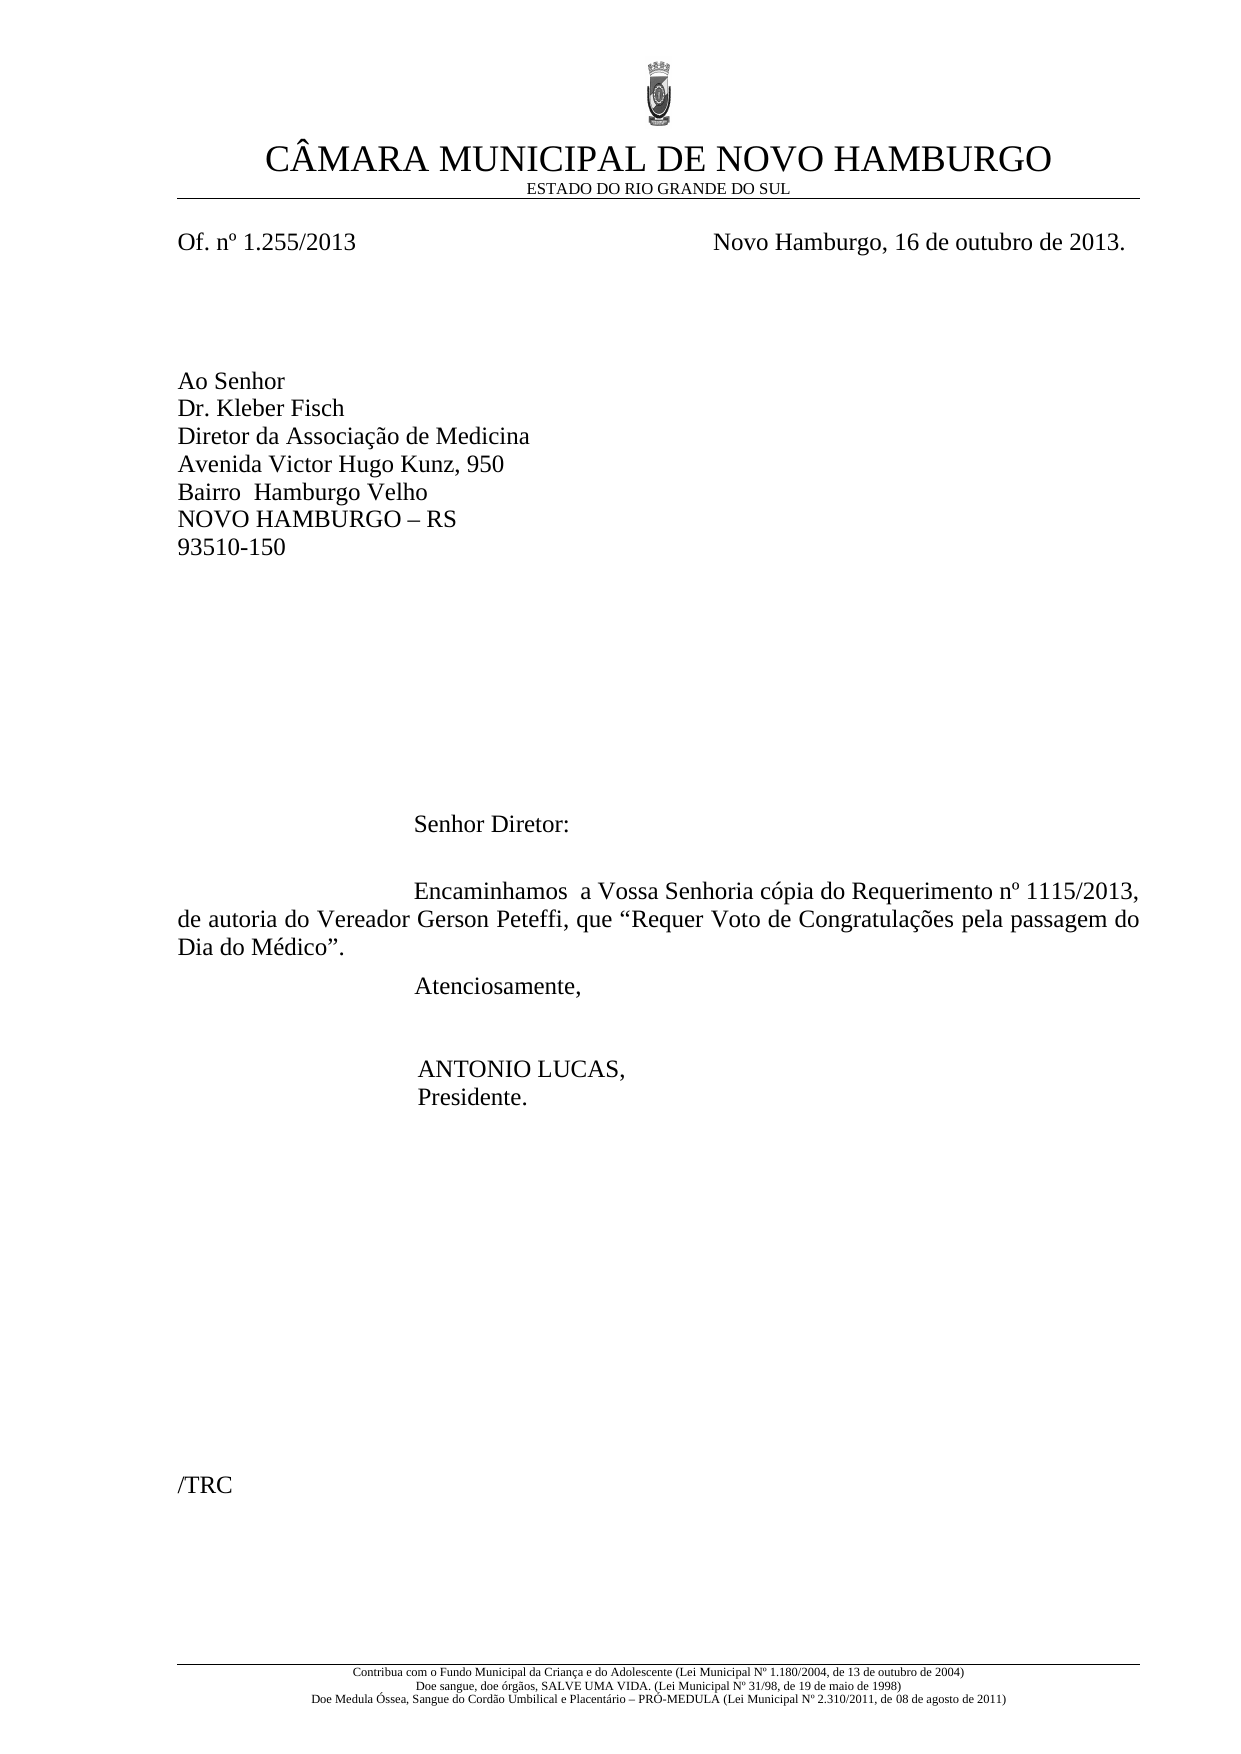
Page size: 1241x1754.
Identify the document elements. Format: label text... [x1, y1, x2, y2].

text Diretor da Associação de Medicina [177, 422, 1140, 450]
text NOVO HAMBURGO – RS [177, 505, 1140, 533]
text /TRC [177, 1471, 1140, 1499]
text Atenciosamente, [414, 972, 1140, 1000]
text Encaminhamos a Vossa Senhoria cópia do Requerimento nº 1115/2013, de autoria do Vereador Gerson Peteffi, que “Requer Voto de Congratulações pela passagem do Dia do Médico”. [177, 877, 1140, 961]
text Ao Senhor [177, 367, 1140, 394]
text 93510-150 [177, 533, 1140, 561]
text Avenida Victor Hugo Kunz, 950 [177, 450, 1140, 478]
text Dr. Kleber Fisch [177, 394, 1140, 422]
text Bairro Hamburgo Velho [177, 478, 1140, 505]
text ANTONIO LUCAS, [177, 1055, 1140, 1083]
text Presidente. [177, 1083, 1140, 1111]
text Senhor Diretor: [177, 810, 1140, 838]
text Of. nº 1.255/2013 Novo Hamburgo, 16 de outubro de 2013. [177, 228, 1140, 256]
